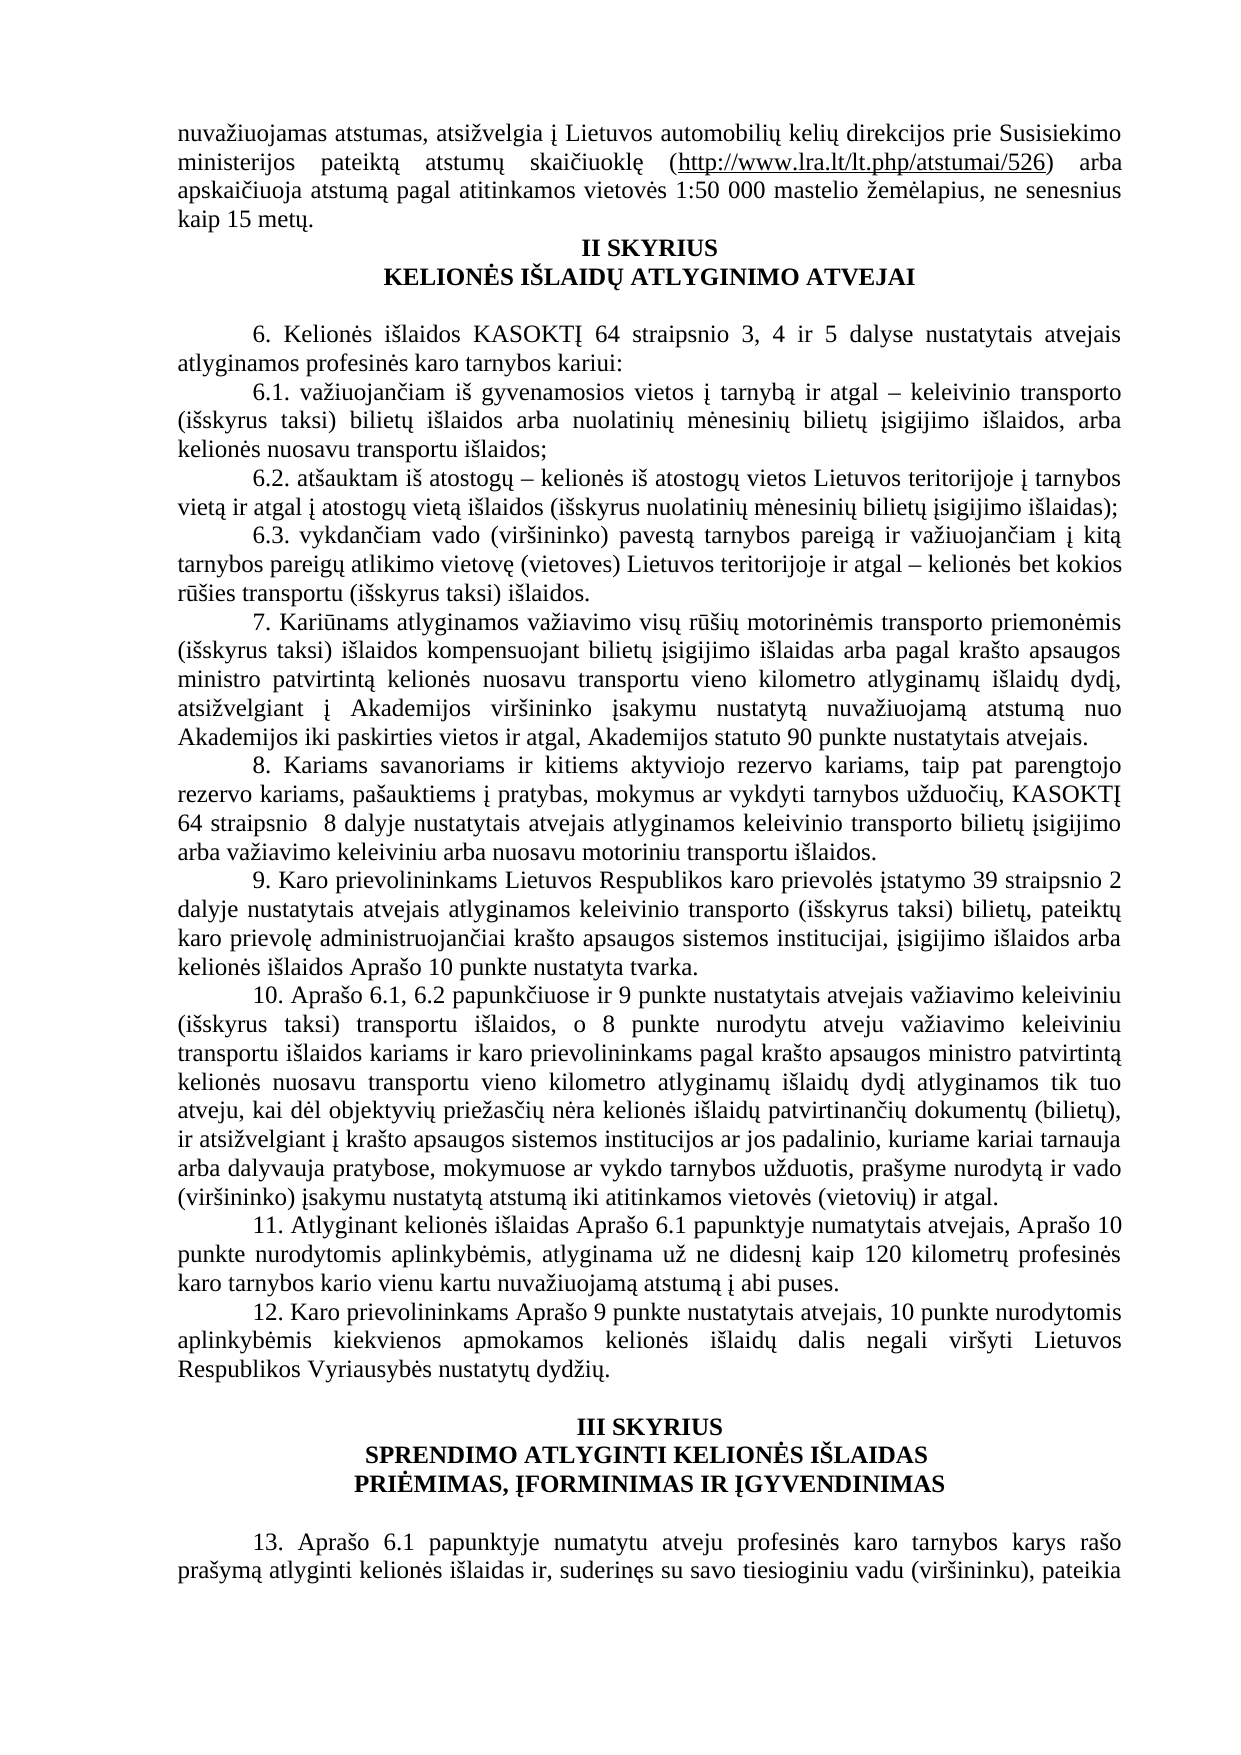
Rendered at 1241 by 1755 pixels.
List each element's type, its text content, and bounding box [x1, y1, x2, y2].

text 6.1. važiuojančiam iš gyvenamosios vietos į tarnybą ir atgal – keleivinio transporto (išskyrus taksi) bilietų išlaidos arba nuolatinių mėnesinių bilietų įsigijimo išlaidos, arba kelionės nuosavu transportu išlaidos; [177, 377, 1122, 463]
text PRIĖMIMAS, ĮFORMINIMAS IR ĮGYVENDINIMAS [177, 1469, 1122, 1498]
text KELIONĖS IŠLAIDŲ ATLYGINIMO ATVEJAI [177, 262, 1122, 291]
text 6. Kelionės išlaidos KASOKTĮ 64 straipsnio 3, 4 ir 5 dalyse nustatytais atvejais atlyginamos profesinės karo tarnybos kariui: [177, 319, 1122, 377]
text SPRENDIMO ATLYGINTI KELIONĖS IŠLAIDAS [177, 1441, 1122, 1469]
text 6.3. vykdančiam vado (viršininko) pavestą tarnybos pareigą ir važiuojančiam į kitą tarnybos pareigų atlikimo vietovę (vietoves) Lietuvos teritorijoje ir atgal – kelionės bet kokios rūšies transportu (išskyrus taksi) išlaidos. [177, 521, 1122, 607]
text 11. Atlyginant kelionės išlaidas Aprašo 6.1 papunktyje numatytais atvejais, Aprašo 10 punkte nurodytomis aplinkybėmis, atlyginama už ne didesnį kaip 120 kilometrų profesinės karo tarnybos kario vienu kartu nuvažiuojamą atstumą į abi puses. [177, 1211, 1122, 1297]
text 7. Kariūnams atlyginamos važiavimo visų rūšių motorinėmis transporto priemonėmis (išskyrus taksi) išlaidos kompensuojant bilietų įsigijimo išlaidas arba pagal krašto apsaugos ministro patvirtintą kelionės nuosavu transportu vieno kilometro atlyginamų išlaidų dydį, atsižvelgiant į Akademijos viršininko įsakymu nustatytą nuvažiuojamą atstumą nuo Akademijos iki paskirties vietos ir atgal, Akademijos statuto 90 punkte nustatytais atvejais. [177, 607, 1122, 751]
text 13. Aprašo 6.1 papunktyje numatytu atveju profesinės karo tarnybos karys rašo prašymą atlyginti kelionės išlaidas ir, suderinęs su savo tiesioginiu vadu (viršininku), pateikia [177, 1527, 1122, 1584]
text 8. Kariams savanoriams ir kitiems aktyviojo rezervo kariams, taip pat parengtojo rezervo kariams, pašauktiems į pratybas, mokymus ar vykdyti tarnybos užduočių, KASOKTĮ 64 straipsnio 8 dalyje nustatytais atvejais atlyginamos keleivinio transporto bilietų įsigijimo arba važiavimo keleiviniu arba nuosavu motoriniu transportu išlaidos. [177, 751, 1122, 866]
text 9. Karo prievolininkams Lietuvos Respublikos karo prievolės įstatymo 39 straipsnio 2 dalyje nustatytais atvejais atlyginamos keleivinio transporto (išskyrus taksi) bilietų, pateiktų karo prievolę administruojančiai krašto apsaugos sistemos institucijai, įsigijimo išlaidos arba kelionės išlaidos Aprašo 10 punkte nustatyta tvarka. [177, 866, 1122, 981]
text nuvažiuojamas atstumas, atsižvelgia į Lietuvos automobilių kelių direkcijos prie Susisiekimo ministerijos pateiktą atstumų skaičiuoklę (http://www.lra.lt/lt.php/atstumai/526) arba apskaičiuoja atstumą pagal atitinkamos vietovės 1:50 000 mastelio žemėlapius, ne senesnius kaip 15 metų. [177, 118, 1122, 233]
text 6.2. atšauktam iš atostogų – kelionės iš atostogų vietos Lietuvos teritorijoje į tarnybos vietą ir atgal į atostogų vietą išlaidos (išskyrus nuolatinių mėnesinių bilietų įsigijimo išlaidas); [177, 463, 1122, 521]
text 10. Aprašo 6.1, 6.2 papunkčiuose ir 9 punkte nustatytais atvejais važiavimo keleiviniu (išskyrus taksi) transportu išlaidos, o 8 punkte nurodytu atveju važiavimo keleiviniu transportu išlaidos kariams ir karo prievolininkams pagal krašto apsaugos ministro patvirtintą kelionės nuosavu transportu vieno kilometro atlyginamų išlaidų dydį atlyginamos tik tuo atveju, kai dėl objektyvių priežasčių nėra kelionės išlaidų patvirtinančių dokumentų (bilietų), ir atsižvelgiant į krašto apsaugos sistemos institucijos ar jos padalinio, kuriame kariai tarnauja arba dalyvauja pratybose, mokymuose ar vykdo tarnybos užduotis, prašyme nurodytą ir vado (viršininko) įsakymu nustatytą atstumą iki atitinkamos vietovės (vietovių) ir atgal. [177, 981, 1122, 1211]
text II SKYRIUS [177, 233, 1122, 262]
text 12. Karo prievolininkams Aprašo 9 punkte nustatytais atvejais, 10 punkte nurodytomis aplinkybėmis kiekvienos apmokamos kelionės išlaidų dalis negali viršyti Lietuvos Respublikos Vyriausybės nustatytų dydžių. [177, 1297, 1122, 1383]
text III SKYRIUS [177, 1412, 1122, 1441]
